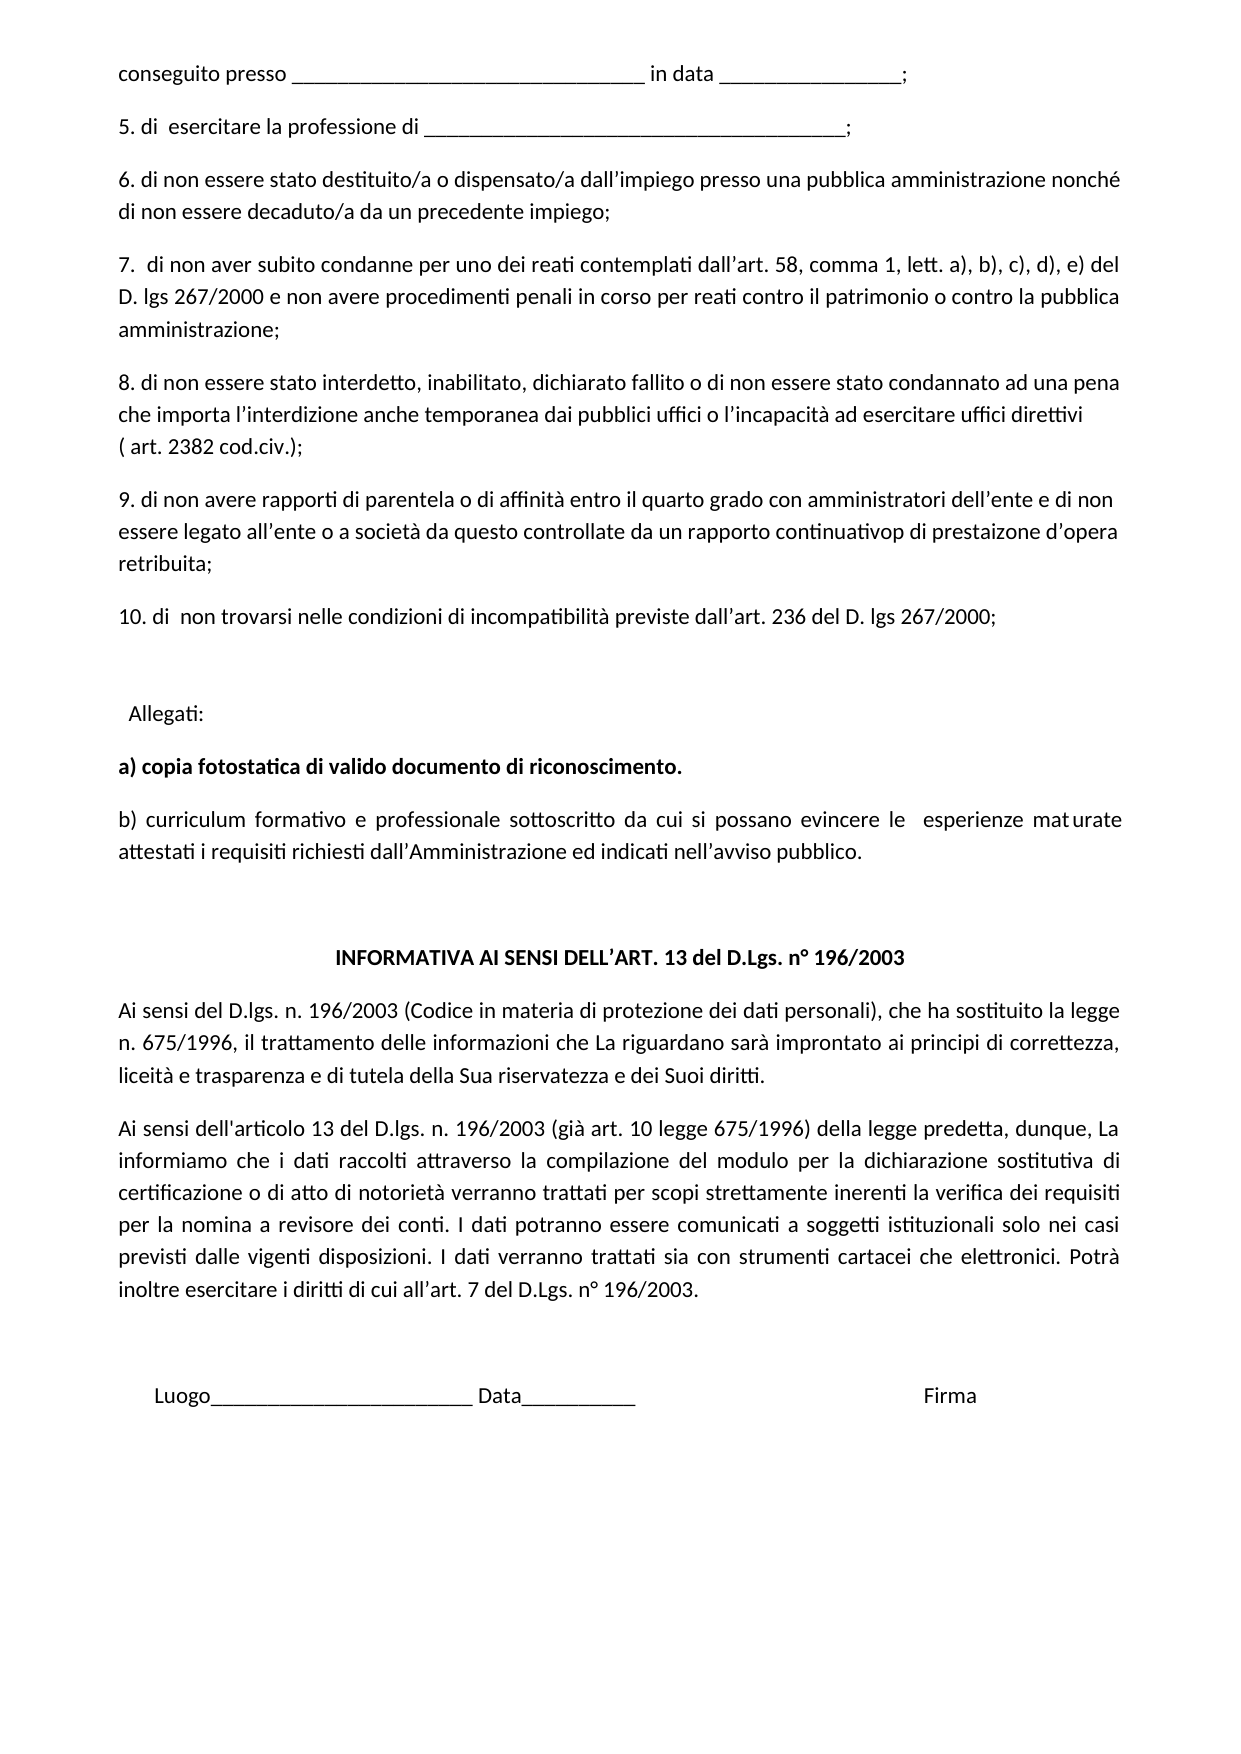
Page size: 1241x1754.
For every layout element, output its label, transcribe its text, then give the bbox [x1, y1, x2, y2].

text 8. di non essere stato interdetto, inabilitato, dichiarato fallito o di non essere stato condannato ad una pena che importa l’interdizione anche temporanea dai pubblici uffici o l’incapacità ad esercitare uffici direttivi ( art. 2382 cod.civ.); [118, 368, 1122, 460]
text 5. di esercitare la professione di _____________________________________; [118, 112, 1122, 140]
text conseguito presso _______________________________ in data ________________; [118, 59, 1122, 87]
text 6. di non essere stato destituito/a o dispensato/a dall’impiego presso una pubblica amministrazione nonché di non essere decaduto/a da un precedente impiego; [118, 165, 1122, 225]
text 7. di non aver subito condanne per uno dei reati contemplati dall’art. 58, comma 1, lett. a), b), c), d), e) del D. lgs 267/2000 e non avere procedimenti penali in corso per reati contro il patrimonio o contro la pubblica amministrazione; [118, 250, 1122, 343]
text Allegati: [118, 699, 1122, 727]
text Ai sensi dell'articolo 13 del D.lgs. n. 196/2003 (già art. 10 legge 675/1996) della legge predetta, dunque, La informiamo che i dati raccolti attraverso la compilazione del modulo per la dichiarazione sostitutiva di certificazione o di atto di notorietà verranno trattati per scopi strettamente inerenti la verifica dei requisiti per la nomina a revisore dei conti. I dati potranno essere comunicati a soggetti istituzionali solo nei casi previsti dalle vigenti disposizioni. I dati verranno trattati sia con strumenti cartacei che elettronici. Potrà inoltre esercitare i diritti di cui all’art. 7 del D.Lgs. n° 196/2003. [118, 1114, 1122, 1303]
text Ai sensi del D.lgs. n. 196/2003 (Codice in materia di protezione dei dati personali), che ha sostituito la legge n. 675/1996, il trattamento delle informazioni che La riguardano sarà improntato ai principi di correttezza, liceità e trasparenza e di tutela della Sua riservatezza e dei Suoi diritti. [118, 996, 1122, 1089]
text INFORMATIVA AI SENSI DELL’ART. 13 del D.Lgs. n° 196/2003 [118, 943, 1122, 971]
text a) copia fotostatica di valido documento di riconoscimento. [118, 752, 1122, 780]
text Luogo_______________________ Data__________ Firma [118, 1381, 1122, 1409]
text 10. di non trovarsi nelle condizioni di incompatibilità previste dall’art. 236 del D. lgs 267/2000; [118, 602, 1122, 631]
text 9. di non avere rapporti di parentela o di affinità entro il quarto grado con amministratori dell’ente e di non essere legato all’ente o a società da questo controllate da un rapporto continuativop di prestaizone d’opera retribuita; [118, 485, 1122, 577]
text b) curriculum formativo e professionale sottoscritto da cui si possano evincere le esperienze maturate attestati i requisiti richiesti dall’Amministrazione ed indicati nell’avviso pubblico. [118, 805, 1122, 865]
